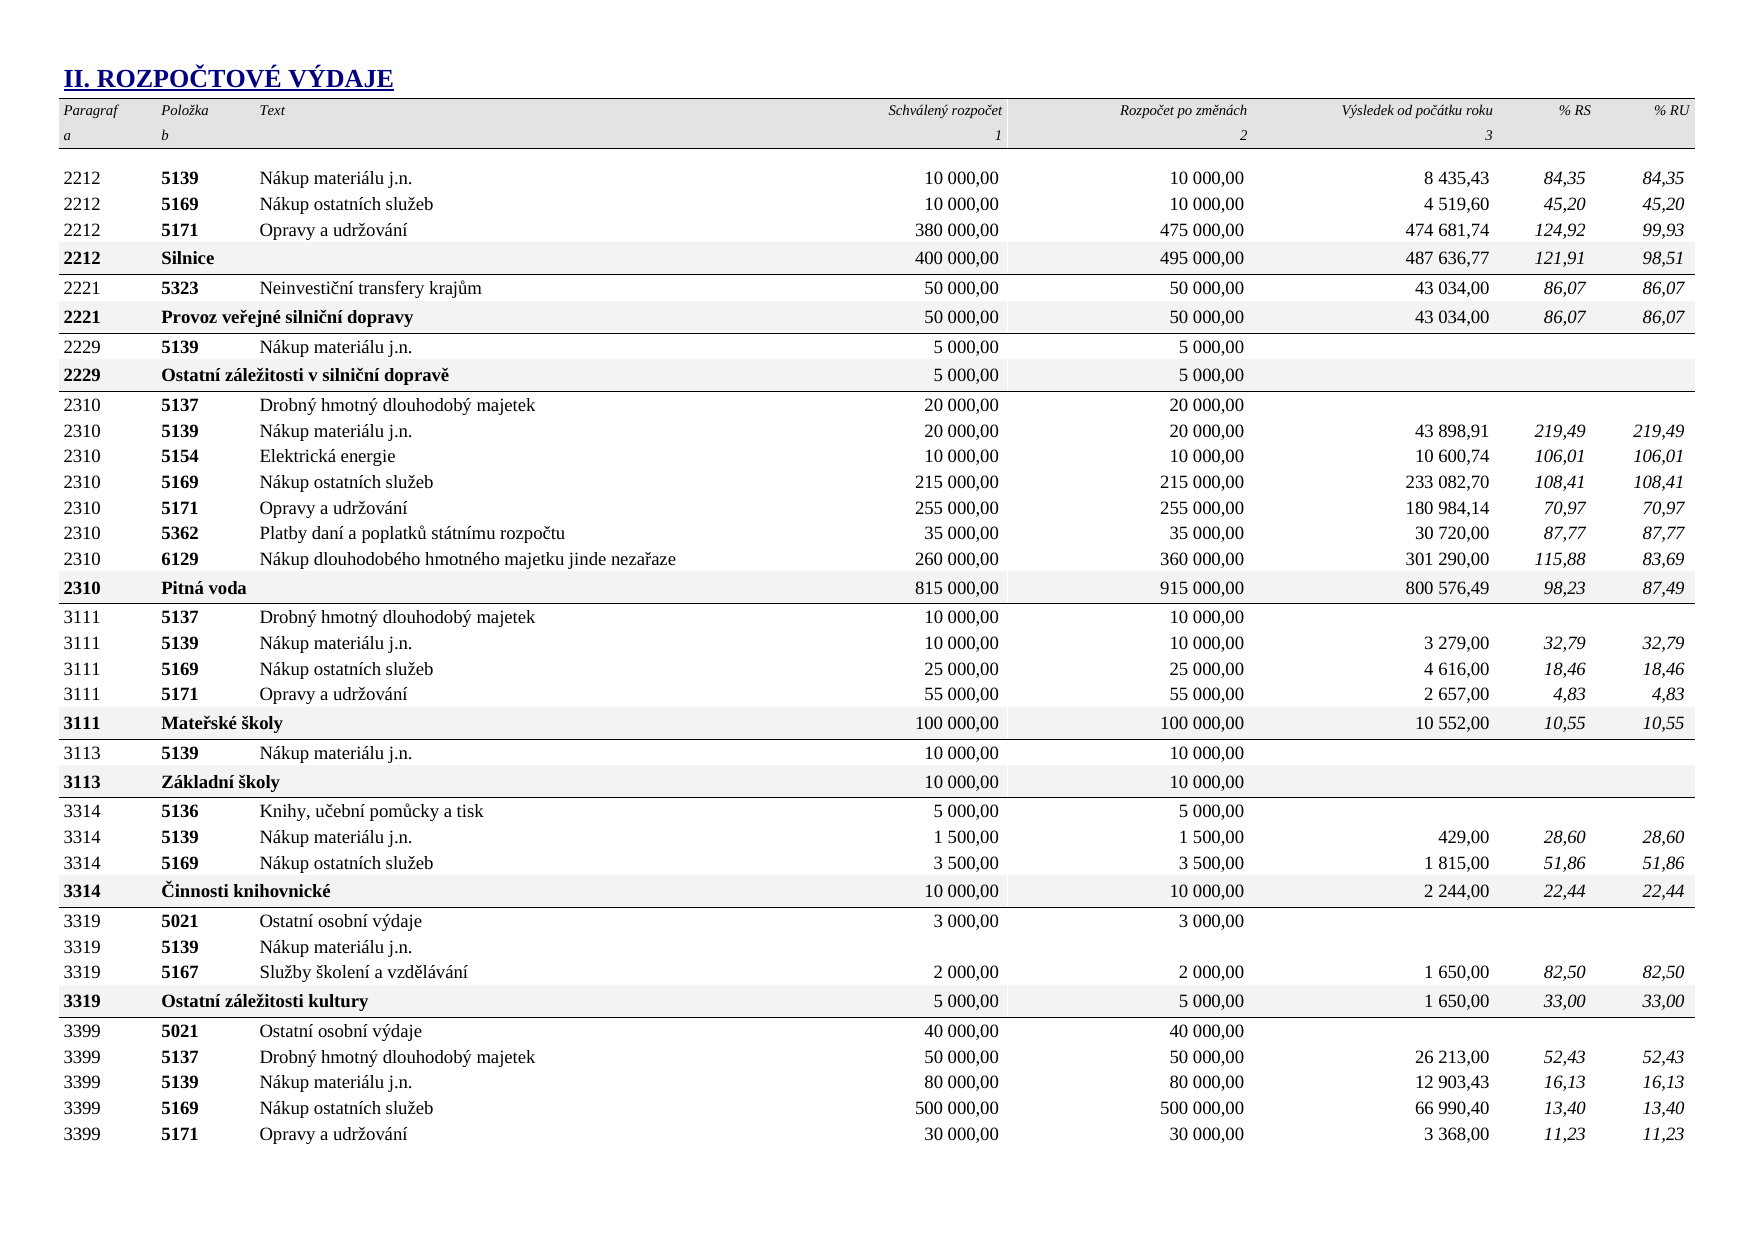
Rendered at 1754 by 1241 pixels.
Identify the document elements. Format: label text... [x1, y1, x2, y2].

table_cell 10 000,00 [1008, 765, 1253, 797]
table_cell 80 000,00 [1008, 1069, 1253, 1095]
table_cell 3111 [59, 630, 157, 656]
table_cell 5171 [157, 216, 255, 242]
table_cell [1596, 359, 1695, 391]
table_cell 2310 [59, 418, 157, 443]
table_cell 5139 [157, 824, 255, 849]
table_cell 98,51 [1596, 242, 1695, 274]
table_cell Nákup materiálu j.n. [255, 334, 762, 359]
table_cell 3319 [59, 985, 157, 1017]
table_cell 1 500,00 [1008, 824, 1253, 849]
table_cell Služby školení a vzdělávání [255, 959, 762, 985]
table_cell 3399 [59, 1044, 157, 1069]
table_cell 5137 [157, 392, 255, 418]
table_cell 5139 [157, 630, 255, 656]
table_cell 20 000,00 [1008, 418, 1253, 443]
table_cell [1253, 392, 1498, 418]
table_cell 25 000,00 [762, 656, 1007, 681]
table_cell 2 [1008, 123, 1253, 148]
table_cell 3399 [59, 1069, 157, 1095]
table_cell 380 000,00 [762, 216, 1007, 242]
table_cell 2212 [59, 165, 157, 191]
table_cell [1596, 765, 1695, 797]
table_cell 2212 [59, 242, 157, 274]
table_cell [1498, 123, 1596, 148]
table_cell 1 [762, 123, 1007, 148]
table_cell 98,23 [1498, 571, 1596, 603]
table_cell Knihy, učební pomůcky a tisk [255, 798, 762, 824]
table_cell 5171 [157, 681, 255, 707]
table_cell 26 213,00 [1253, 1044, 1498, 1069]
table_cell 2 657,00 [1253, 681, 1498, 707]
table_cell 87,77 [1498, 520, 1596, 546]
table_cell 5139 [157, 334, 255, 359]
table_cell 5 000,00 [762, 798, 1007, 824]
table_cell [1596, 934, 1695, 959]
table_cell 2310 [59, 469, 157, 494]
table_cell 87,77 [1596, 520, 1695, 546]
table_cell 35 000,00 [1008, 520, 1253, 546]
table_cell 108,41 [1498, 469, 1596, 494]
table_cell 3 000,00 [1008, 908, 1253, 934]
table_cell Nákup materiálu j.n. [255, 824, 762, 849]
table_cell 25 000,00 [1008, 656, 1253, 681]
table_cell 5 000,00 [1008, 334, 1253, 359]
table_cell 86,07 [1596, 301, 1695, 332]
table_cell 84,35 [1498, 165, 1596, 191]
table_cell 99,93 [1596, 216, 1695, 242]
table_cell 5139 [157, 165, 255, 191]
table_cell Nákup ostatních služeb [255, 656, 762, 681]
table_cell [1498, 908, 1596, 934]
table_cell Mateřské školy [157, 707, 762, 739]
table_cell [1596, 392, 1695, 418]
table_cell 495 000,00 [1008, 242, 1253, 274]
table_cell 1 650,00 [1253, 985, 1498, 1017]
table_cell 500 000,00 [1008, 1095, 1253, 1120]
table_cell 10 000,00 [762, 191, 1007, 216]
table_cell 2221 [59, 275, 157, 301]
table_cell 2310 [59, 443, 157, 469]
table_cell 429,00 [1253, 824, 1498, 849]
table_cell 10 000,00 [1008, 875, 1253, 907]
table_cell 20 000,00 [762, 392, 1007, 418]
table_cell 10 000,00 [762, 165, 1007, 191]
table_cell 5139 [157, 934, 255, 959]
table_cell Silnice [157, 242, 762, 274]
table_cell 400 000,00 [762, 242, 1007, 274]
table_cell Paragraf [59, 99, 157, 123]
table_cell 22,44 [1596, 875, 1695, 907]
table_cell [1596, 740, 1695, 765]
table_cell 35 000,00 [762, 520, 1007, 546]
table_cell 5 000,00 [762, 985, 1007, 1017]
table_cell 5 000,00 [1008, 985, 1253, 1017]
table_cell Drobný hmotný dlouhodobý majetek [255, 1044, 762, 1069]
table_cell Neinvestiční transfery krajům [255, 275, 762, 301]
table_cell 3111 [59, 681, 157, 707]
table_cell 82,50 [1596, 959, 1695, 985]
table_cell 11,23 [1596, 1120, 1695, 1146]
table_cell 5139 [157, 740, 255, 765]
table_cell Nákup materiálu j.n. [255, 740, 762, 765]
table_cell 30 000,00 [1008, 1120, 1253, 1146]
table_cell Text [255, 99, 762, 123]
table_cell 5 000,00 [1008, 798, 1253, 824]
table_cell 13,40 [1498, 1095, 1596, 1120]
table_cell 4 519,60 [1253, 191, 1498, 216]
table_cell 32,79 [1498, 630, 1596, 656]
table_cell 3111 [59, 656, 157, 681]
table_cell 815 000,00 [762, 571, 1007, 603]
table_cell 83,69 [1596, 546, 1695, 571]
table_cell 106,01 [1498, 443, 1596, 469]
table_cell 12 903,43 [1253, 1069, 1498, 1095]
table_cell 2221 [59, 301, 157, 332]
table_header II. ROZPOČTOVÉ VÝDAJE [59, 59, 1695, 97]
table_cell Ostatní záležitosti v silniční dopravě [157, 359, 762, 391]
table_cell [1596, 798, 1695, 824]
table_cell [1253, 740, 1498, 765]
table_cell [1498, 334, 1596, 359]
table_cell 10 000,00 [1008, 604, 1253, 630]
table_cell 80 000,00 [762, 1069, 1007, 1095]
table_cell Nákup ostatních služeb [255, 469, 762, 494]
table_cell 10 000,00 [762, 765, 1007, 797]
table_cell 10 600,74 [1253, 443, 1498, 469]
table_cell Základní školy [157, 765, 762, 797]
table_cell 30 000,00 [762, 1120, 1007, 1146]
table_cell 115,88 [1498, 546, 1596, 571]
table_cell 86,07 [1498, 301, 1596, 332]
table_cell [1253, 1018, 1498, 1043]
table_cell 33,00 [1596, 985, 1695, 1017]
table_cell 5139 [157, 1069, 255, 1095]
table_cell [1498, 604, 1596, 630]
table_cell 2310 [59, 571, 157, 603]
table_cell Nákup materiálu j.n. [255, 630, 762, 656]
table_cell 51,86 [1498, 850, 1596, 875]
table_cell 32,79 [1596, 630, 1695, 656]
table_cell [1253, 604, 1498, 630]
table_cell 28,60 [1596, 824, 1695, 849]
table_cell 2 000,00 [1008, 959, 1253, 985]
table_cell 87,49 [1596, 571, 1695, 603]
table_cell 5139 [157, 418, 255, 443]
table_cell 52,43 [1498, 1044, 1596, 1069]
table_cell [1596, 908, 1695, 934]
table_cell 2310 [59, 520, 157, 546]
table_cell 13,40 [1596, 1095, 1695, 1120]
table_cell Nákup materiálu j.n. [255, 934, 762, 959]
table_cell Opravy a udržování [255, 495, 762, 520]
table_cell 1 500,00 [762, 824, 1007, 849]
table_cell 16,13 [1498, 1069, 1596, 1095]
table_cell 5136 [157, 798, 255, 824]
table_cell 10 000,00 [1008, 443, 1253, 469]
table_cell 70,97 [1498, 495, 1596, 520]
table_cell 10 552,00 [1253, 707, 1498, 739]
table_cell 3 [1253, 123, 1498, 148]
table_cell 10 000,00 [762, 604, 1007, 630]
table_cell 2310 [59, 392, 157, 418]
table_cell 2310 [59, 495, 157, 520]
table_cell % RS [1498, 99, 1596, 123]
table_cell 2229 [59, 334, 157, 359]
table_cell Ostatní osobní výdaje [255, 908, 762, 934]
table_cell 40 000,00 [762, 1018, 1007, 1043]
table_cell 3399 [59, 1120, 157, 1146]
table_cell a [59, 123, 157, 148]
table_cell [1253, 334, 1498, 359]
table_cell 8 435,43 [1253, 165, 1498, 191]
table_cell 10 000,00 [1008, 740, 1253, 765]
table_cell Ostatní osobní výdaje [255, 1018, 762, 1043]
table_cell 50 000,00 [762, 301, 1007, 332]
table_cell 40 000,00 [1008, 1018, 1253, 1043]
table_cell 51,86 [1596, 850, 1695, 875]
table_cell Pitná voda [157, 571, 762, 603]
table_cell Nákup ostatních služeb [255, 850, 762, 875]
table_cell 43 898,91 [1253, 418, 1498, 443]
table_cell 3 500,00 [762, 850, 1007, 875]
table_cell 70,97 [1596, 495, 1695, 520]
table_cell 43 034,00 [1253, 301, 1498, 332]
table_cell 3111 [59, 707, 157, 739]
table_cell [1253, 359, 1498, 391]
table_cell 219,49 [1596, 418, 1695, 443]
table_cell Rozpočet po změnách [1008, 99, 1253, 123]
table_cell 5 000,00 [762, 359, 1007, 391]
table_cell 5323 [157, 275, 255, 301]
table_cell 255 000,00 [1008, 495, 1253, 520]
table_cell 255 000,00 [762, 495, 1007, 520]
table_cell 10 000,00 [1008, 165, 1253, 191]
table_cell 4,83 [1596, 681, 1695, 707]
table_cell 10 000,00 [1008, 191, 1253, 216]
table_cell Elektrická energie [255, 443, 762, 469]
table_cell 3 368,00 [1253, 1120, 1498, 1146]
table_cell Opravy a udržování [255, 681, 762, 707]
table_cell [1498, 798, 1596, 824]
table_cell 108,41 [1596, 469, 1695, 494]
table_cell 4 616,00 [1253, 656, 1498, 681]
table_cell 10,55 [1596, 707, 1695, 739]
table_cell 55 000,00 [762, 681, 1007, 707]
table_cell 100 000,00 [1008, 707, 1253, 739]
table_cell 10 000,00 [762, 875, 1007, 907]
table_cell 50 000,00 [762, 275, 1007, 301]
table_cell 5169 [157, 850, 255, 875]
table_cell 16,13 [1596, 1069, 1695, 1095]
table_cell 219,49 [1498, 418, 1596, 443]
table_cell [1253, 798, 1498, 824]
table_cell 3 000,00 [762, 908, 1007, 934]
table_cell [1253, 908, 1498, 934]
table_cell 800 576,49 [1253, 571, 1498, 603]
table_cell Platby daní a poplatků státnímu rozpočtu [255, 520, 762, 546]
table_cell 3113 [59, 765, 157, 797]
table_cell 487 636,77 [1253, 242, 1498, 274]
table_cell [1498, 740, 1596, 765]
table_cell 5169 [157, 656, 255, 681]
table_cell 474 681,74 [1253, 216, 1498, 242]
table_cell 5137 [157, 1044, 255, 1069]
table_cell 10 000,00 [1008, 630, 1253, 656]
table_cell 3314 [59, 824, 157, 849]
table_cell Nákup dlouhodobého hmotného majetku jinde nezařaze [255, 546, 762, 571]
table_cell 5 000,00 [1008, 359, 1253, 391]
table_cell [1596, 334, 1695, 359]
table_cell 3399 [59, 1018, 157, 1043]
table_cell Výsledek od počátku roku [1253, 99, 1498, 123]
table_cell 50 000,00 [1008, 275, 1253, 301]
table_cell 301 290,00 [1253, 546, 1498, 571]
table_cell 5169 [157, 469, 255, 494]
table_cell 124,92 [1498, 216, 1596, 242]
table_cell 5171 [157, 495, 255, 520]
table_cell 233 082,70 [1253, 469, 1498, 494]
table_cell 45,20 [1596, 191, 1695, 216]
table_cell 5154 [157, 443, 255, 469]
table_cell [1008, 934, 1253, 959]
table_cell [1498, 934, 1596, 959]
table_cell 3 279,00 [1253, 630, 1498, 656]
table_cell Provoz veřejné silniční dopravy [157, 301, 762, 332]
table_cell 86,07 [1596, 275, 1695, 301]
table_cell [1498, 359, 1596, 391]
table_cell [1253, 934, 1498, 959]
table_cell 5169 [157, 1095, 255, 1120]
table_cell 3319 [59, 934, 157, 959]
table_cell 215 000,00 [762, 469, 1007, 494]
table_cell 2212 [59, 216, 157, 242]
table_cell 3319 [59, 959, 157, 985]
table_cell 5 000,00 [762, 334, 1007, 359]
table_cell 3399 [59, 1095, 157, 1120]
table_cell 180 984,14 [1253, 495, 1498, 520]
table_cell 475 000,00 [1008, 216, 1253, 242]
table_cell Nákup materiálu j.n. [255, 165, 762, 191]
table_cell % RU [1596, 99, 1695, 123]
table_cell 50 000,00 [762, 1044, 1007, 1069]
table_cell 2212 [59, 191, 157, 216]
table_cell 260 000,00 [762, 546, 1007, 571]
table_cell 22,44 [1498, 875, 1596, 907]
table_cell 11,23 [1498, 1120, 1596, 1146]
table_cell 5167 [157, 959, 255, 985]
table_cell [1596, 123, 1695, 148]
table_cell [1498, 392, 1596, 418]
table_cell 500 000,00 [762, 1095, 1007, 1120]
table_cell 18,46 [1596, 656, 1695, 681]
table_cell 360 000,00 [1008, 546, 1253, 571]
table_cell Nákup materiálu j.n. [255, 418, 762, 443]
table_cell 43 034,00 [1253, 275, 1498, 301]
table_cell 4,83 [1498, 681, 1596, 707]
table_cell 2310 [59, 546, 157, 571]
table_cell 121,91 [1498, 242, 1596, 274]
table_cell 2 000,00 [762, 959, 1007, 985]
table_cell 3111 [59, 604, 157, 630]
table_cell Ostatní záležitosti kultury [157, 985, 762, 1017]
table_cell 3 500,00 [1008, 850, 1253, 875]
table_cell Opravy a udržování [255, 1120, 762, 1146]
table_cell 1 650,00 [1253, 959, 1498, 985]
table_cell b [157, 123, 255, 148]
table_cell 10 000,00 [762, 630, 1007, 656]
table_cell Nákup ostatních služeb [255, 1095, 762, 1120]
table_cell 915 000,00 [1008, 571, 1253, 603]
table_cell [255, 123, 762, 148]
table_cell 82,50 [1498, 959, 1596, 985]
table_cell 5137 [157, 604, 255, 630]
table_cell [59, 149, 1695, 165]
table_cell 84,35 [1596, 165, 1695, 191]
table_cell 5021 [157, 1018, 255, 1043]
table_cell 106,01 [1596, 443, 1695, 469]
table_cell 50 000,00 [1008, 301, 1253, 332]
table_cell 5362 [157, 520, 255, 546]
table_cell 5021 [157, 908, 255, 934]
table_cell Schválený rozpočet [762, 99, 1007, 123]
table_cell Činnosti knihovnické [157, 875, 762, 907]
table_cell [1253, 765, 1498, 797]
table_cell 1 815,00 [1253, 850, 1498, 875]
table_cell Drobný hmotný dlouhodobý majetek [255, 392, 762, 418]
table_cell 10 000,00 [762, 740, 1007, 765]
table_cell [762, 934, 1007, 959]
table_cell 3314 [59, 875, 157, 907]
table_cell 66 990,40 [1253, 1095, 1498, 1120]
table_cell 6129 [157, 546, 255, 571]
table_cell 55 000,00 [1008, 681, 1253, 707]
table_cell 28,60 [1498, 824, 1596, 849]
table_cell Drobný hmotný dlouhodobý majetek [255, 604, 762, 630]
table_cell 5171 [157, 1120, 255, 1146]
table_cell [1498, 1018, 1596, 1043]
table_cell 50 000,00 [1008, 1044, 1253, 1069]
table_cell [1498, 765, 1596, 797]
table_cell 33,00 [1498, 985, 1596, 1017]
table_cell 100 000,00 [762, 707, 1007, 739]
table_cell 3319 [59, 908, 157, 934]
table_cell 3314 [59, 798, 157, 824]
table_cell Nákup ostatních služeb [255, 191, 762, 216]
table_cell 45,20 [1498, 191, 1596, 216]
table_cell 5169 [157, 191, 255, 216]
table_cell 215 000,00 [1008, 469, 1253, 494]
table_cell 3113 [59, 740, 157, 765]
table_cell 30 720,00 [1253, 520, 1498, 546]
table_cell 10 000,00 [762, 443, 1007, 469]
table_cell 18,46 [1498, 656, 1596, 681]
table_cell 20 000,00 [1008, 392, 1253, 418]
table_cell 2 244,00 [1253, 875, 1498, 907]
table_cell 52,43 [1596, 1044, 1695, 1069]
table_cell 3314 [59, 850, 157, 875]
table_cell [1596, 1018, 1695, 1043]
table_cell 86,07 [1498, 275, 1596, 301]
table_cell Opravy a udržování [255, 216, 762, 242]
table_cell Položka [157, 99, 255, 123]
table_cell [1596, 604, 1695, 630]
table_cell 20 000,00 [762, 418, 1007, 443]
table_cell 10,55 [1498, 707, 1596, 739]
table_cell Nákup materiálu j.n. [255, 1069, 762, 1095]
table_cell 2229 [59, 359, 157, 391]
